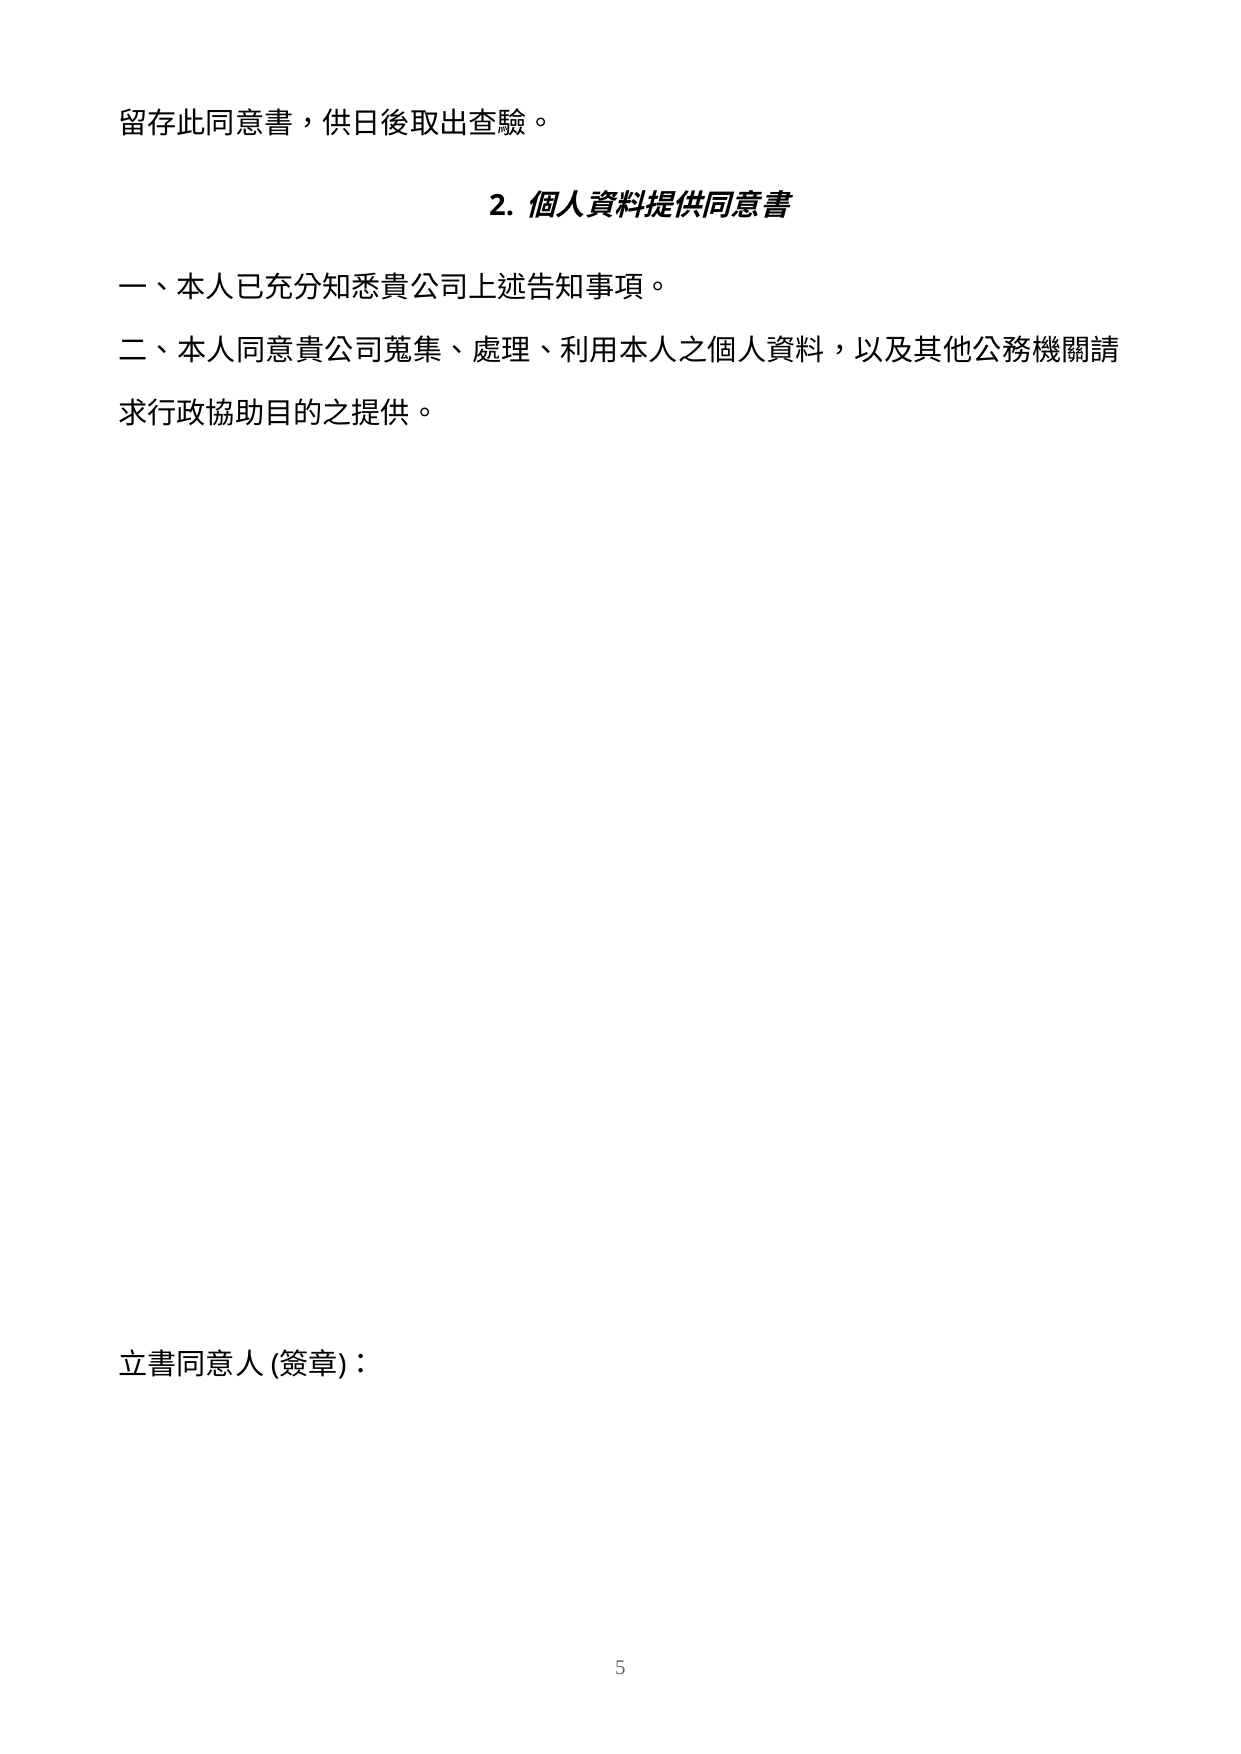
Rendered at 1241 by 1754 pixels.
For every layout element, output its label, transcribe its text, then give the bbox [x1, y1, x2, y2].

text 立書同意人 (簽章)： [118, 1341, 1122, 1383]
text 一、本人已充分知悉貴公司上述告知事項。 [118, 263, 1122, 306]
text 留存此同意書，供日後取出查驗。 [118, 99, 1122, 141]
list 個人資料提供同意書 [156, 181, 1122, 223]
text 二、本人同意貴公司蒐集、處理、利用本人之個人資料，以及其他公務機關請求行政協助目的之提供。 [118, 327, 1122, 432]
